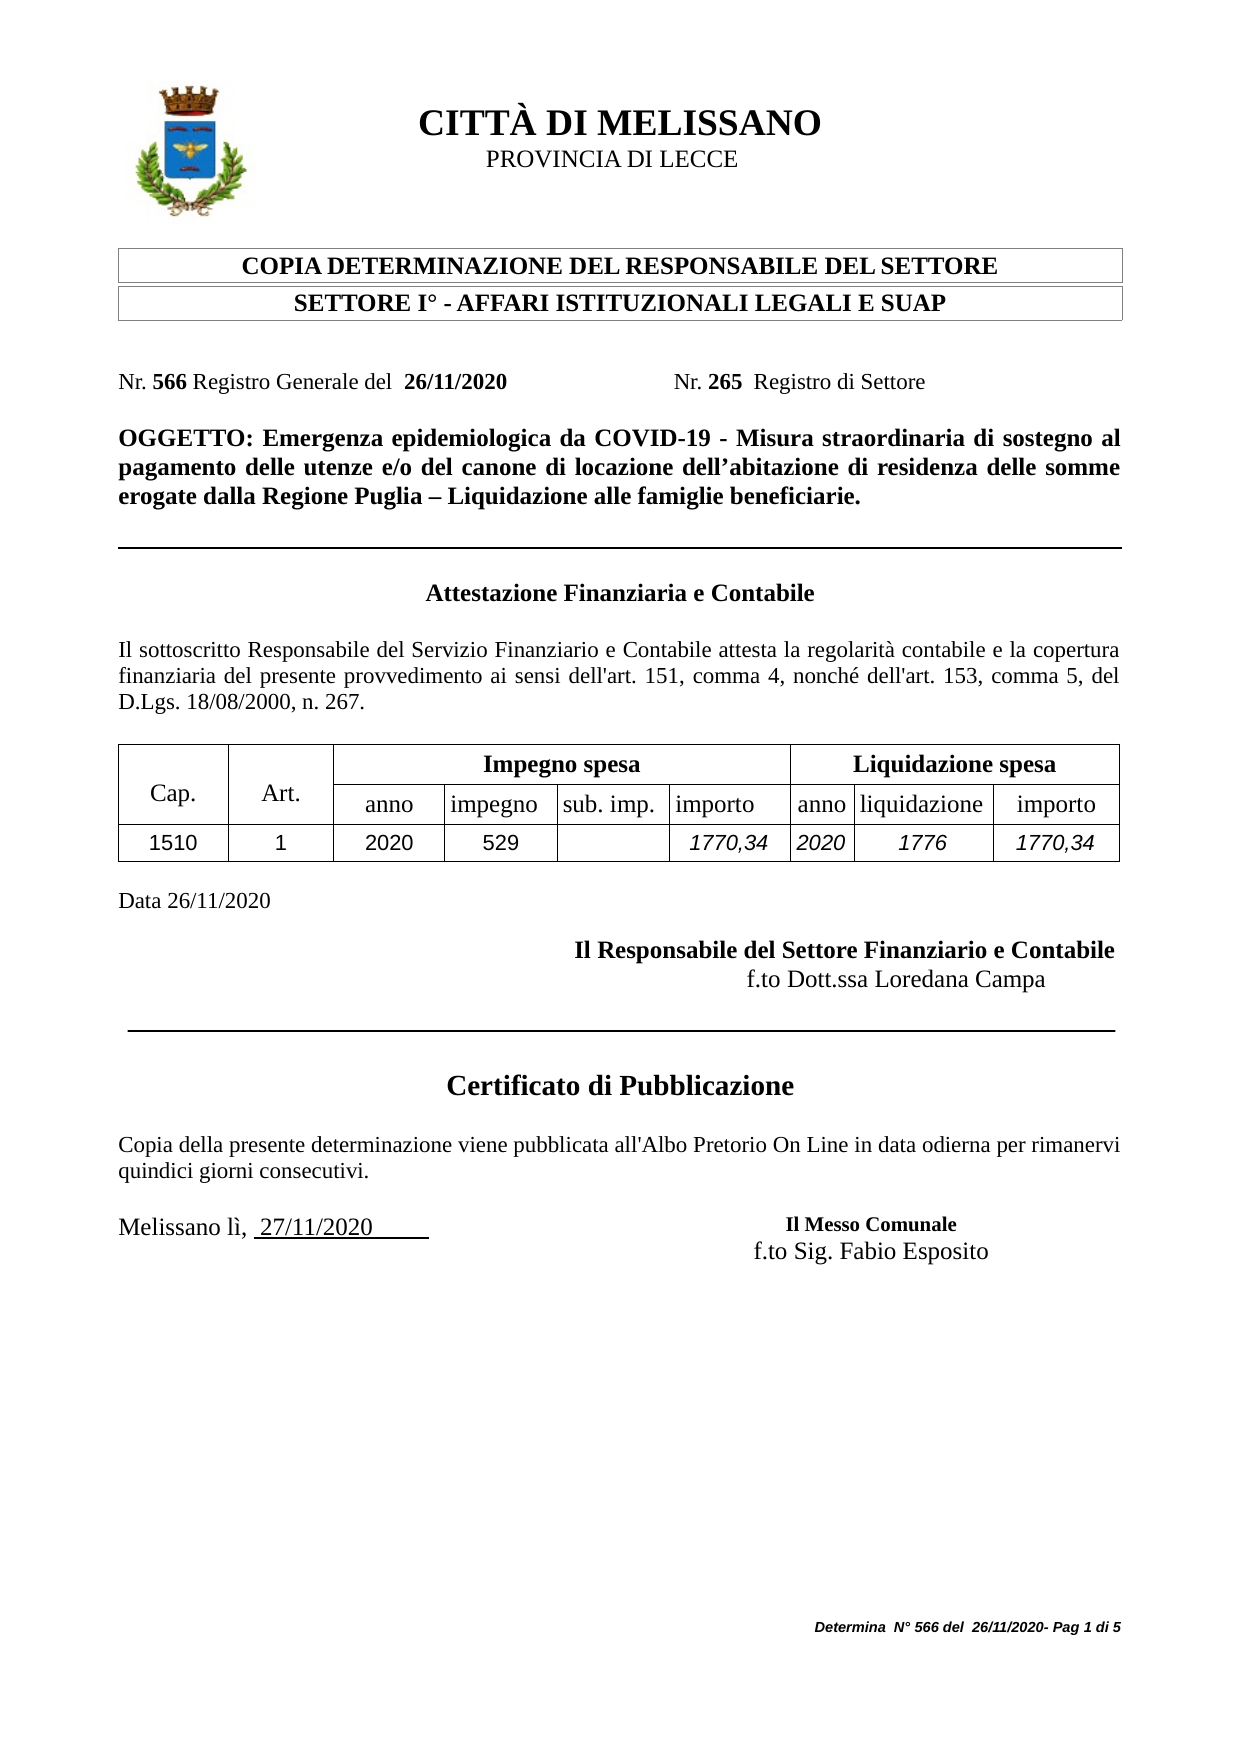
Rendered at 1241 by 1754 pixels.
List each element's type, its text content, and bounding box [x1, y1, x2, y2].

text CITTÀ DI MELISSANO [258, 101, 1122, 144]
subtitle SETTORE I° - AFFARI ISTITUZIONALI LEGALI E SUAP [119, 287, 1122, 320]
table_cell importo [994, 785, 1119, 824]
table_header Il Messo Comunale Sig. Fabio Esposito f.to Sig. Fabio Esposito [620, 1212, 1122, 1265]
text Certificato di Pubblicazione [118, 1068, 1122, 1102]
picture [125, 81, 258, 224]
table_cell 1 [229, 825, 333, 861]
text Il sottoscritto Responsabile del Servizio Finanziario e Contabile attesta la regolarità contabile e la copertura finanziaria del presente provvedimento ai sensi dell'art. 151, comma 4, nonché dell'art. 153, comma 5, del D.Lgs. 18/08/2000, n. 267. [118, 636, 1122, 715]
table_cell anno [334, 785, 444, 824]
table_cell 529 [445, 825, 557, 861]
text Copia della presente determinazione viene pubblicata all'Albo Pretorio On Line in data odierna per rimanervi quindici giorni consecutivi. [118, 1131, 1122, 1183]
table_header Nr. 566 Registro Generale del 26/11/2020 [118, 369, 673, 395]
table_cell anno [791, 785, 854, 824]
table_cell impegno [445, 785, 557, 824]
table_cell 1770,34 [670, 825, 790, 861]
table_header Art. [229, 745, 333, 824]
table_cell [558, 825, 669, 861]
table_cell 1770,34 [994, 825, 1119, 861]
table_cell liquidazione [855, 785, 993, 824]
table_header Nr. 265 Registro di Settore [674, 369, 1122, 395]
table_cell 1776 [855, 825, 993, 861]
subtitle PROVINCIA DI LECCE [258, 144, 1122, 172]
table_header Impegno spesa [334, 745, 790, 784]
text Attestazione Finanziaria e Contabile [118, 578, 1122, 607]
table_cell 2020 [334, 825, 444, 861]
table_cell importo [670, 785, 790, 824]
subtitle [102, 144, 125, 172]
table_header Cap. [119, 745, 228, 824]
text Data 26/11/2020 [118, 887, 1122, 914]
text COPIA DETERMINAZIONE DEL RESPONSABILE DEL SETTORE [119, 249, 1122, 282]
table_cell 2020 [791, 825, 854, 861]
table_header Il Responsabile del Settore Finanziario e Contabile Dott.ssa Loredana Campa f.to Dott.ssa Loredana Campa [120, 914, 1123, 1068]
table_header Melissano lì, 27/11/2020 [118, 1212, 620, 1265]
text OGGETTO: Emergenza epidemiologica da COVID-19 - Misura straordinaria di sostegno al pagamento delle utenze e/o del canone di locazione dell’abitazione di residenza delle somme erogate dalla Regione Puglia – Liquidazione alle famiglie beneficiarie. [118, 423, 1122, 510]
table_header Liquidazione spesa [791, 745, 1119, 784]
table_cell 1510 [119, 825, 228, 861]
table_cell sub. imp. [558, 785, 669, 824]
